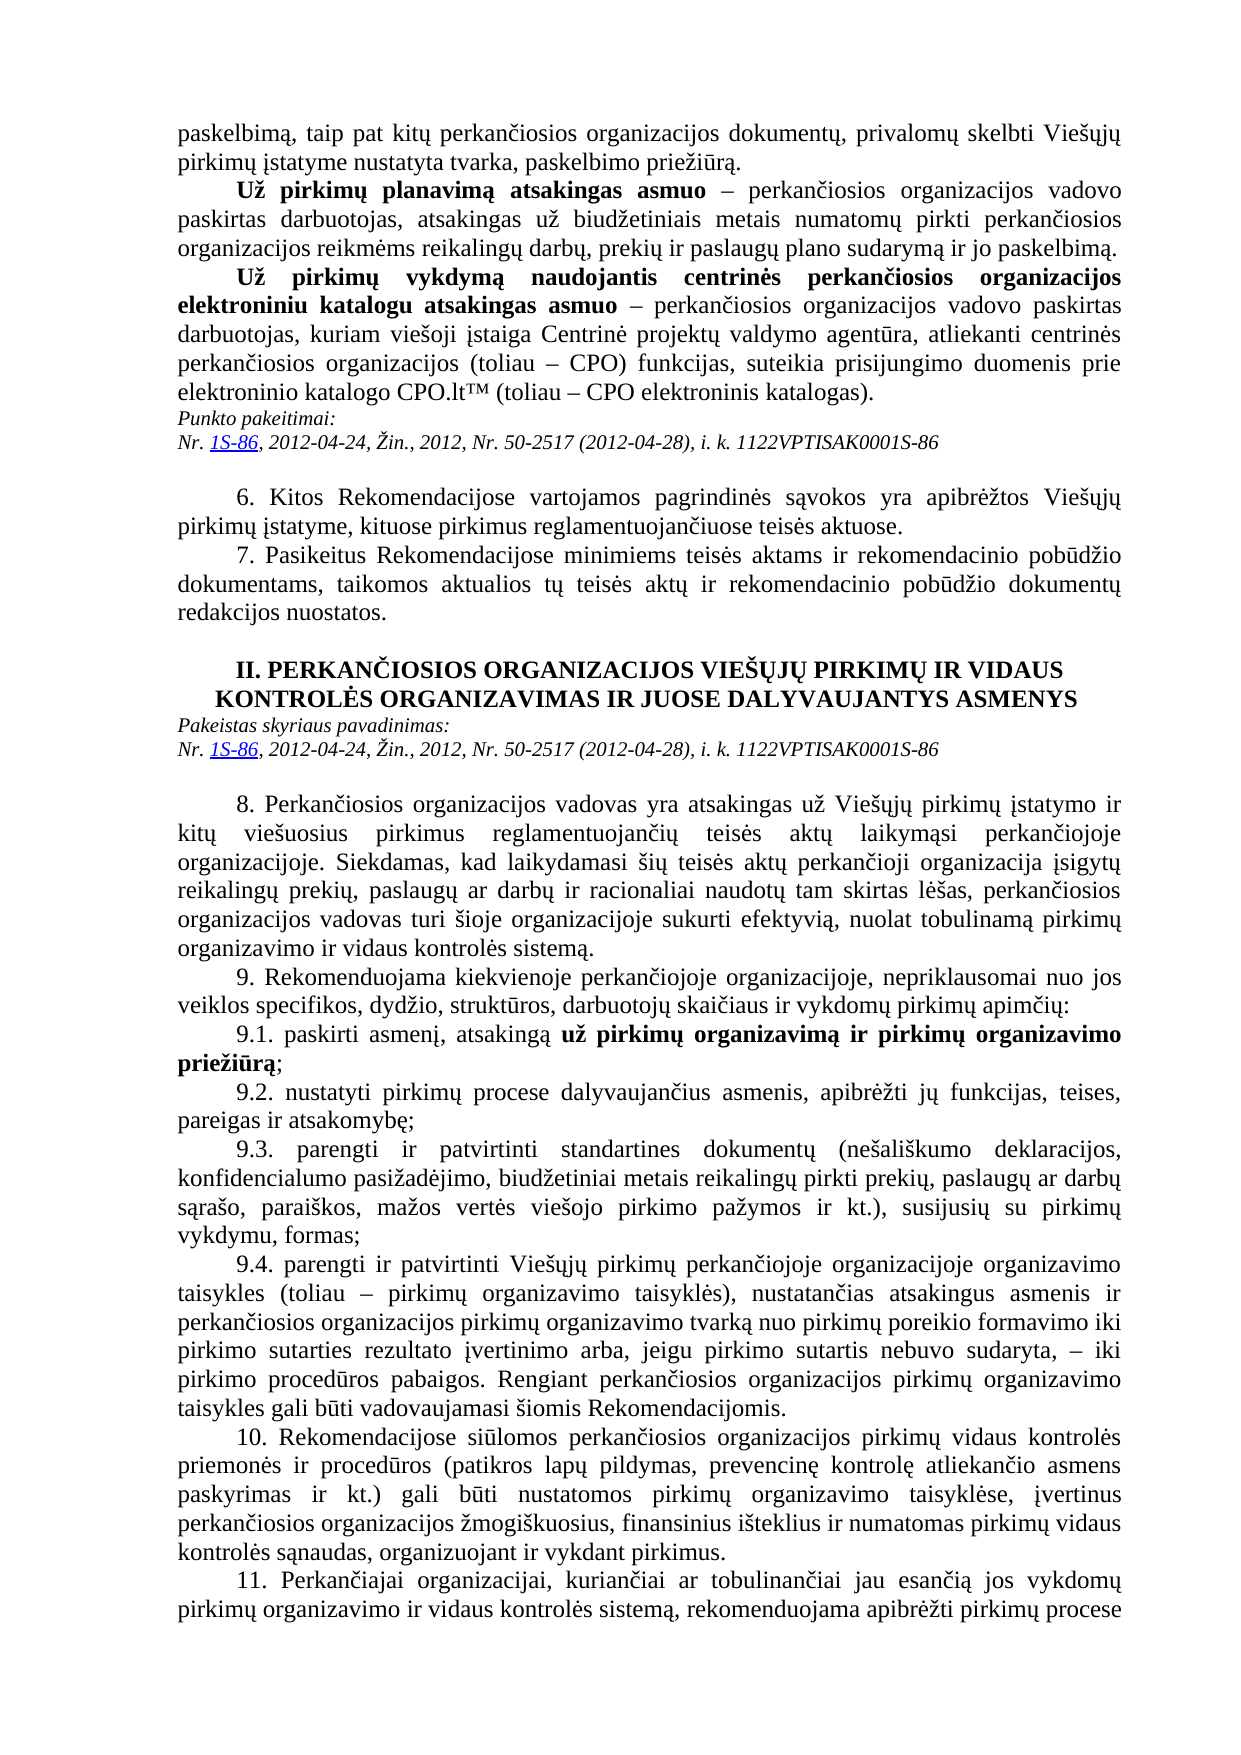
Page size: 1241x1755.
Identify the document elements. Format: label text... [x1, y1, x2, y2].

text Punkto pakeitimai: [177, 406, 1122, 430]
text 9.1. paskirti asmenį, atsakingą už pirkimų organizavimą ir pirkimų organizavimo priežiūrą; [177, 1019, 1122, 1077]
text 7. Pasikeitus Rekomendacijose minimiems teisės aktams ir rekomendacinio pobūdžio dokumentams, taikomos aktualios tų teisės aktų ir rekomendacinio pobūdžio dokumentų redakcijos nuostatos. [177, 540, 1122, 626]
text paskelbimą, taip pat kitų perkančiosios organizacijos dokumentų, privalomų skelbti Viešųjų pirkimų įstatyme nustatyta tvarka, paskelbimo priežiūrą. [177, 118, 1122, 176]
text Nr. 1S-86, 2012-04-24, Žin., 2012, Nr. 50-2517 (2012-04-28), i. k. 1122VPTISAK0001S-86 [177, 737, 1122, 761]
text 10. Rekomendacijose siūlomos perkančiosios organizacijos pirkimų vidaus kontrolės priemonės ir procedūros (patikros lapų pildymas, prevencinę kontrolę atliekančio asmens paskyrimas ir kt.) gali būti nustatomos pirkimų organizavimo taisyklėse, įvertinus perkančiosios organizacijos žmogiškuosius, finansinius išteklius ir numatomas pirkimų vidaus kontrolės sąnaudas, organizuojant ir vykdant pirkimus. [177, 1422, 1122, 1566]
text 9. Rekomenduojama kiekvienoje perkančiojoje organizacijoje, nepriklausomai nuo jos veiklos specifikos, dydžio, struktūros, darbuotojų skaičiaus ir vykdomų pirkimų apimčių: [177, 962, 1122, 1019]
text Už pirkimų planavimą atsakingas asmuo – perkančiosios organizacijos vadovo paskirtas darbuotojas, atsakingas už biudžetiniais metais numatomų pirkti perkančiosios organizacijos reikmėms reikalingų darbų, prekių ir paslaugų plano sudarymą ir jo paskelbimą. [177, 176, 1122, 262]
text Už pirkimų vykdymą naudojantis centrinės perkančiosios organizacijos elektroniniu katalogu atsakingas asmuo – perkančiosios organizacijos vadovo paskirtas darbuotojas, kuriam viešoji įstaiga Centrinė projektų valdymo agentūra, atliekanti centrinės perkančiosios organizacijos (toliau – CPO) funkcijas, suteikia prisijungimo duomenis prie elektroninio katalogo CPO.lt™ (toliau – CPO elektroninis katalogas). [177, 262, 1122, 406]
text 8. Perkančiosios organizacijos vadovas yra atsakingas už Viešųjų pirkimų įstatymo ir kitų viešuosius pirkimus reglamentuojančių teisės aktų laikymąsi perkančiojoje organizacijoje. Siekdamas, kad laikydamasi šių teisės aktų perkančioji organizacija įsigytų reikalingų prekių, paslaugų ar darbų ir racionaliai naudotų tam skirtas lėšas, perkančiosios organizacijos vadovas turi šioje organizacijoje sukurti efektyvią, nuolat tobulinamą pirkimų organizavimo ir vidaus kontrolės sistemą. [177, 789, 1122, 962]
text Nr. 1S-86, 2012-04-24, Žin., 2012, Nr. 50-2517 (2012-04-28), i. k. 1122VPTISAK0001S-86 [177, 430, 1122, 454]
text Pakeistas skyriaus pavadinimas: [177, 712, 1122, 737]
text II. PERKANČIOSIOS ORGANIZACIJOS VIEŠŲJŲ PIRKIMŲ IR VIDAUS KONTROLĖS ORGANIZAVIMAS IR JUOSE DALYVAUJANTYS ASMENYS [177, 655, 1122, 712]
text 9.4. parengti ir patvirtinti Viešųjų pirkimų perkančiojoje organizacijoje organizavimo taisykles (toliau – pirkimų organizavimo taisyklės), nustatančias atsakingus asmenis ir perkančiosios organizacijos pirkimų organizavimo tvarką nuo pirkimų poreikio formavimo iki pirkimo sutarties rezultato įvertinimo arba, jeigu pirkimo sutartis nebuvo sudaryta, – iki pirkimo procedūros pabaigos. Rengiant perkančiosios organizacijos pirkimų organizavimo taisykles gali būti vadovaujamasi šiomis Rekomendacijomis. [177, 1249, 1122, 1422]
text 9.2. nustatyti pirkimų procese dalyvaujančius asmenis, apibrėžti jų funkcijas, teises, pareigas ir atsakomybę; [177, 1077, 1122, 1134]
text 6. Kitos Rekomendacijose vartojamos pagrindinės sąvokos yra apibrėžtos Viešųjų pirkimų įstatyme, kituose pirkimus reglamentuojančiuose teisės aktuose. [177, 482, 1122, 540]
text 9.3. parengti ir patvirtinti standartines dokumentų (nešališkumo deklaracijos, konfidencialumo pasižadėjimo, biudžetiniai metais reikalingų pirkti prekių, paslaugų ar darbų sąrašo, paraiškos, mažos vertės viešojo pirkimo pažymos ir kt.), susijusių su pirkimų vykdymu, formas; [177, 1134, 1122, 1249]
text 11. Perkančiajai organizacijai, kuriančiai ar tobulinančiai jau esančią jos vykdomų pirkimų organizavimo ir vidaus kontrolės sistemą, rekomenduojama apibrėžti pirkimų procese [177, 1566, 1122, 1623]
